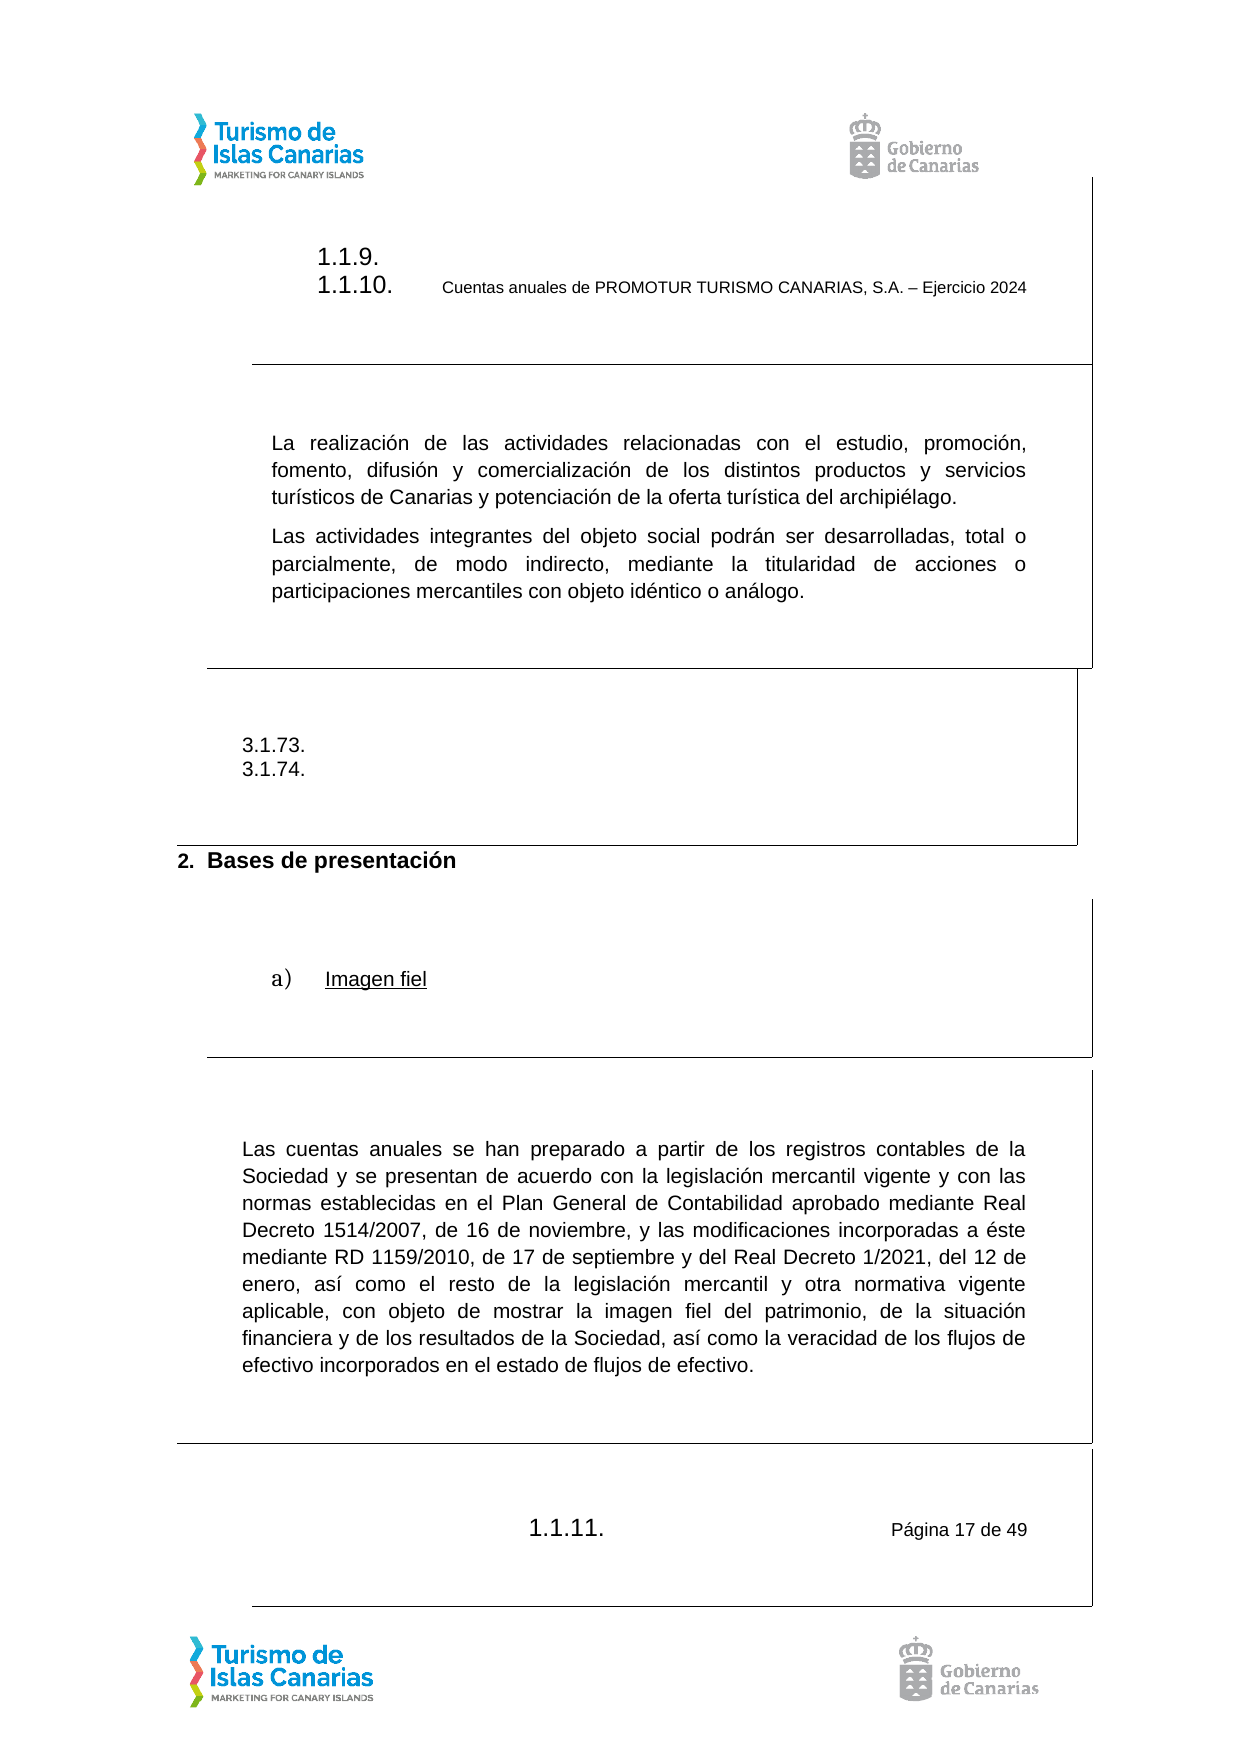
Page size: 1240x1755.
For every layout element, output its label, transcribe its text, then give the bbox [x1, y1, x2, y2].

list Imagen fiel [207, 899, 1092, 1057]
text Las actividades integrantes del objeto social podrán ser desarrolladas, total o parcialmente, de modo indirecto, mediante la titularidad de acciones o participaciones mercantiles con objeto idéntico o análogo. [207, 458, 1092, 668]
text Las cuentas anuales se han preparado a partir de los registros contables de la Sociedad y se presentan de acuerdo con la legislación mercantil vigente y con las normas establecidas en el Plan General de Contabilidad aprobado mediante Real Decreto 1514/2007, de 16 de noviembre, y las modificaciones incorporadas a éste mediante RD 1159/2010, de 17 de septiembre y del Real Decreto 1/2021, del 12 de enero, así como el resto de la legislación mercantil y otra normativa vigente aplicable, con objeto de mostrar la imagen fiel del patrimonio, de la situación financiera y de los resultados de la Sociedad, así como la veracidad de los flujos de efectivo incorporados en el estado de flujos de efectivo. [177, 1070, 1092, 1443]
text La realización de las actividades relacionadas con el estudio, promoción, fomento, difusión y comercialización de los distintos productos y servicios turísticos de Canarias y potenciación de la oferta turística del archipiélago. [207, 364, 1092, 458]
list Bases de presentación [177, 845, 1092, 874]
